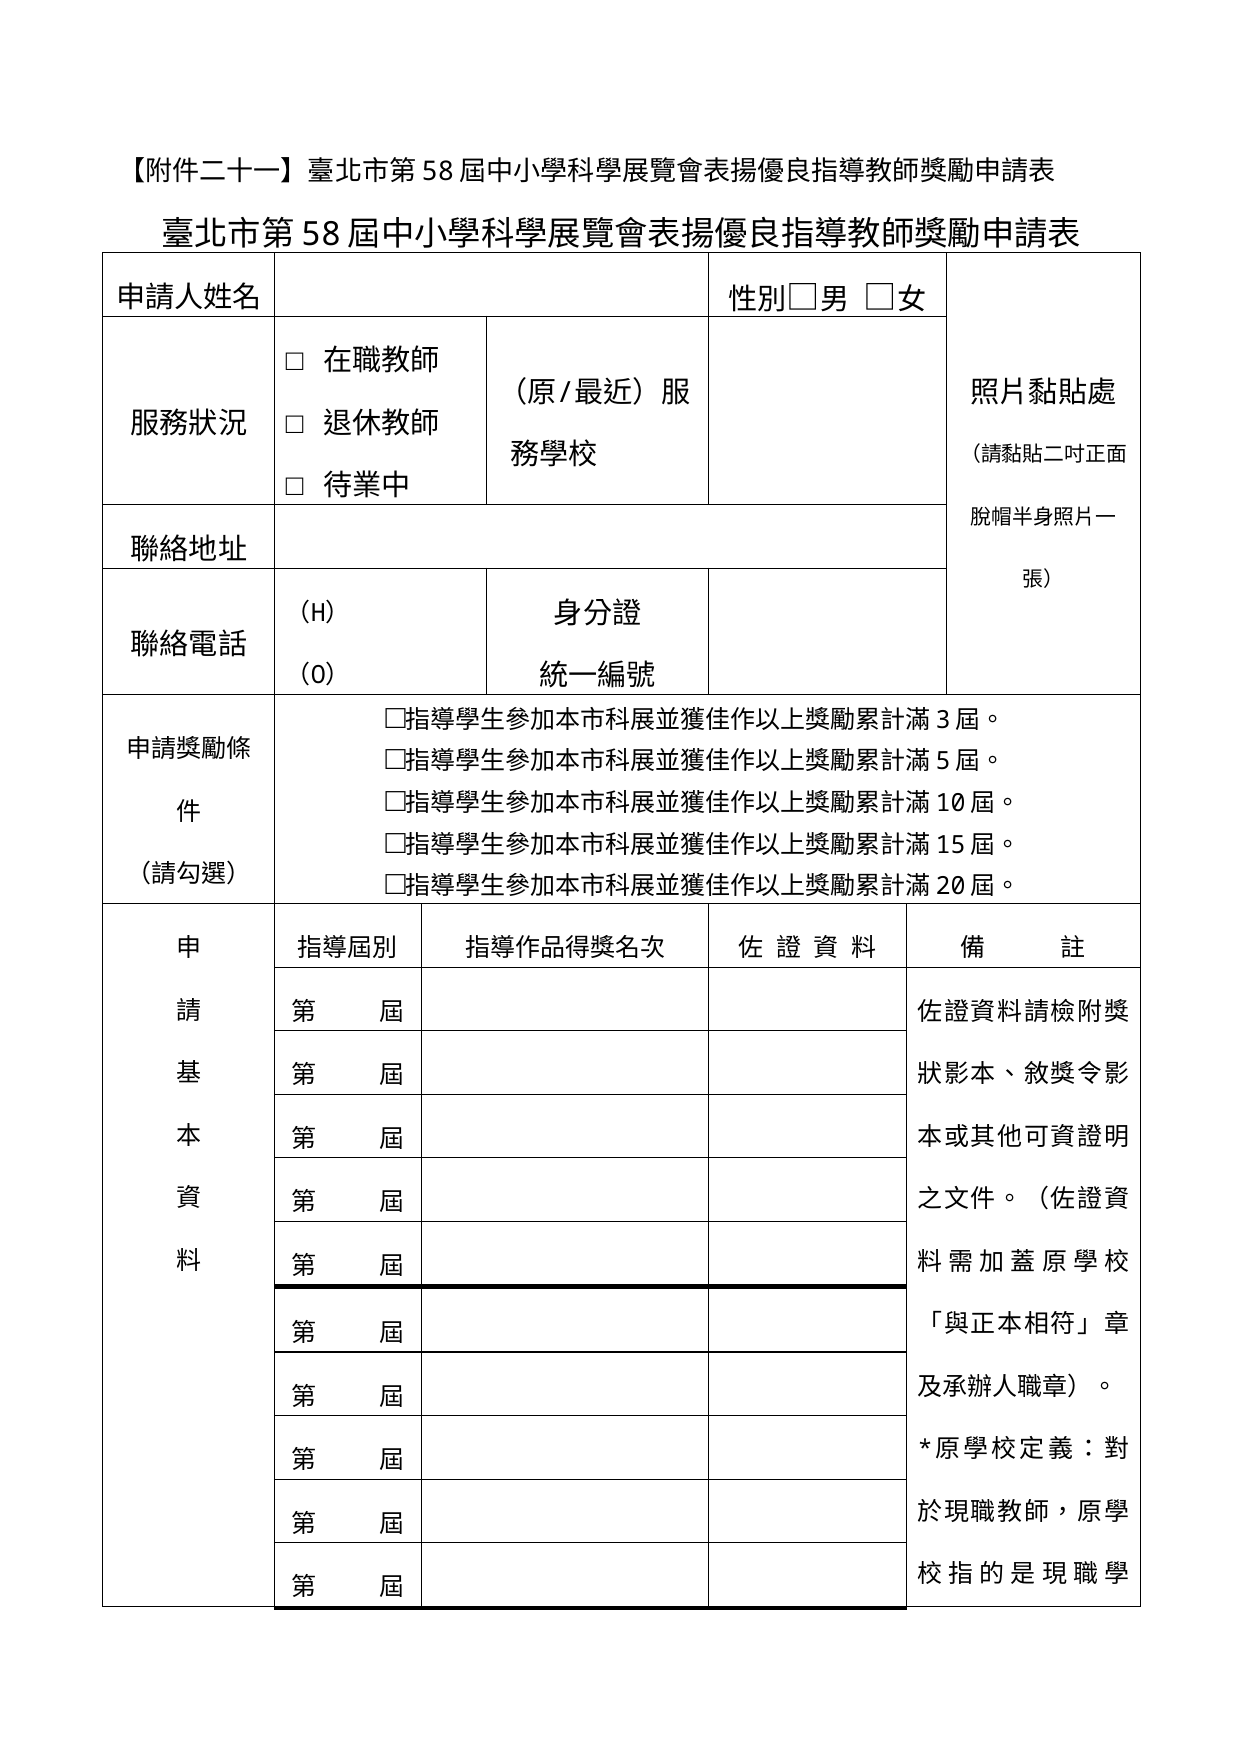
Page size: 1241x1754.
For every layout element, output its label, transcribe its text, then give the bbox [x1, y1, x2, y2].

table_cell [422, 1158, 708, 1221]
table_cell [422, 1543, 708, 1606]
table_cell 在職教師 退休教師 待業中 [275, 317, 486, 504]
text 【附件二十一】臺北市第58屆中小學科學展覽會表揚優良指導教師獎勵申請表 [118, 127, 1122, 189]
table_cell [709, 1480, 906, 1542]
table_cell [422, 1031, 708, 1094]
text 臺北市第58屆中小學科學展覽會表揚優良指導教師獎勵申請表 [131, 189, 1110, 252]
table_cell 佐 證 資 料 [709, 904, 906, 967]
table_cell 第 屆 [275, 1543, 421, 1606]
table_cell 第 屆 [275, 1353, 421, 1415]
table_cell 申請獎勵條件 （請勾選） [103, 695, 274, 903]
table_cell （原/最近）服務學校 [487, 317, 708, 504]
table_header 申請人姓名 [103, 253, 274, 316]
table_cell 第 屆 [275, 1289, 421, 1351]
table_cell [422, 1353, 708, 1415]
table_header 照片黏貼處 （請黏貼二吋正面脫帽半身照片一張） [947, 253, 1140, 694]
table_cell [709, 1353, 906, 1415]
table_cell 服務狀況 [103, 317, 274, 504]
table_cell [709, 1222, 906, 1284]
table_cell 指導作品得獎名次 [422, 904, 708, 967]
table_cell [709, 317, 946, 504]
table_cell [709, 1416, 906, 1478]
table_cell [422, 1222, 708, 1284]
table_cell [422, 1480, 708, 1542]
table_cell [422, 968, 708, 1030]
table_cell [422, 1095, 708, 1157]
table_cell 聯絡電話 [103, 569, 274, 694]
table_header [275, 253, 708, 316]
table_cell 第 屆 [275, 1095, 421, 1157]
table_cell [709, 968, 906, 1030]
table_cell [709, 1095, 906, 1157]
table_cell 第 屆 [275, 1222, 421, 1284]
table_cell [422, 1416, 708, 1478]
table_cell [709, 569, 946, 694]
table_cell □指導學生參加本市科展並獲佳作以上獎勵累計滿3屆。 □指導學生參加本市科展並獲佳作以上獎勵累計滿5屆。 □指導學生參加本市科展並獲佳作以上獎勵累計滿10屆。 □指導學生參加本市科展並獲佳作以上獎勵累計滿15屆。 □指導學生參加本市科展並獲佳作以上獎勵累計滿20屆。 [275, 695, 1140, 903]
table_cell 佐證資料請檢附獎狀影本、敘獎令影本或其他可資證明之文件。（佐證資料需加蓋原學校「與正本相符」章及承辦人職章）。 *原學校定義：對於現職教師，原學校指的是現職學 [907, 968, 1140, 1606]
table_cell 備 註 [907, 904, 1140, 967]
table_cell 第 屆 [275, 1031, 421, 1094]
table_cell 指導屆別 [275, 904, 421, 967]
table_cell （H） （O） [275, 569, 486, 694]
table_cell [709, 1031, 906, 1094]
table_cell 第 屆 [275, 968, 421, 1030]
table_cell 第 屆 [275, 1158, 421, 1221]
table_cell [709, 1543, 906, 1606]
table_cell 第 屆 [275, 1480, 421, 1542]
table_cell 身分證 統一編號 [487, 569, 708, 694]
table_cell [275, 505, 946, 568]
table_cell [422, 1289, 708, 1351]
table_cell 聯絡地址 [103, 505, 274, 568]
table_cell 第 屆 [275, 1416, 421, 1478]
table_header 性別□男 □女 [709, 253, 946, 316]
table_cell 申 請 基 本 資 料 [103, 904, 274, 1606]
table_cell [709, 1289, 906, 1351]
table_cell [709, 1158, 906, 1221]
